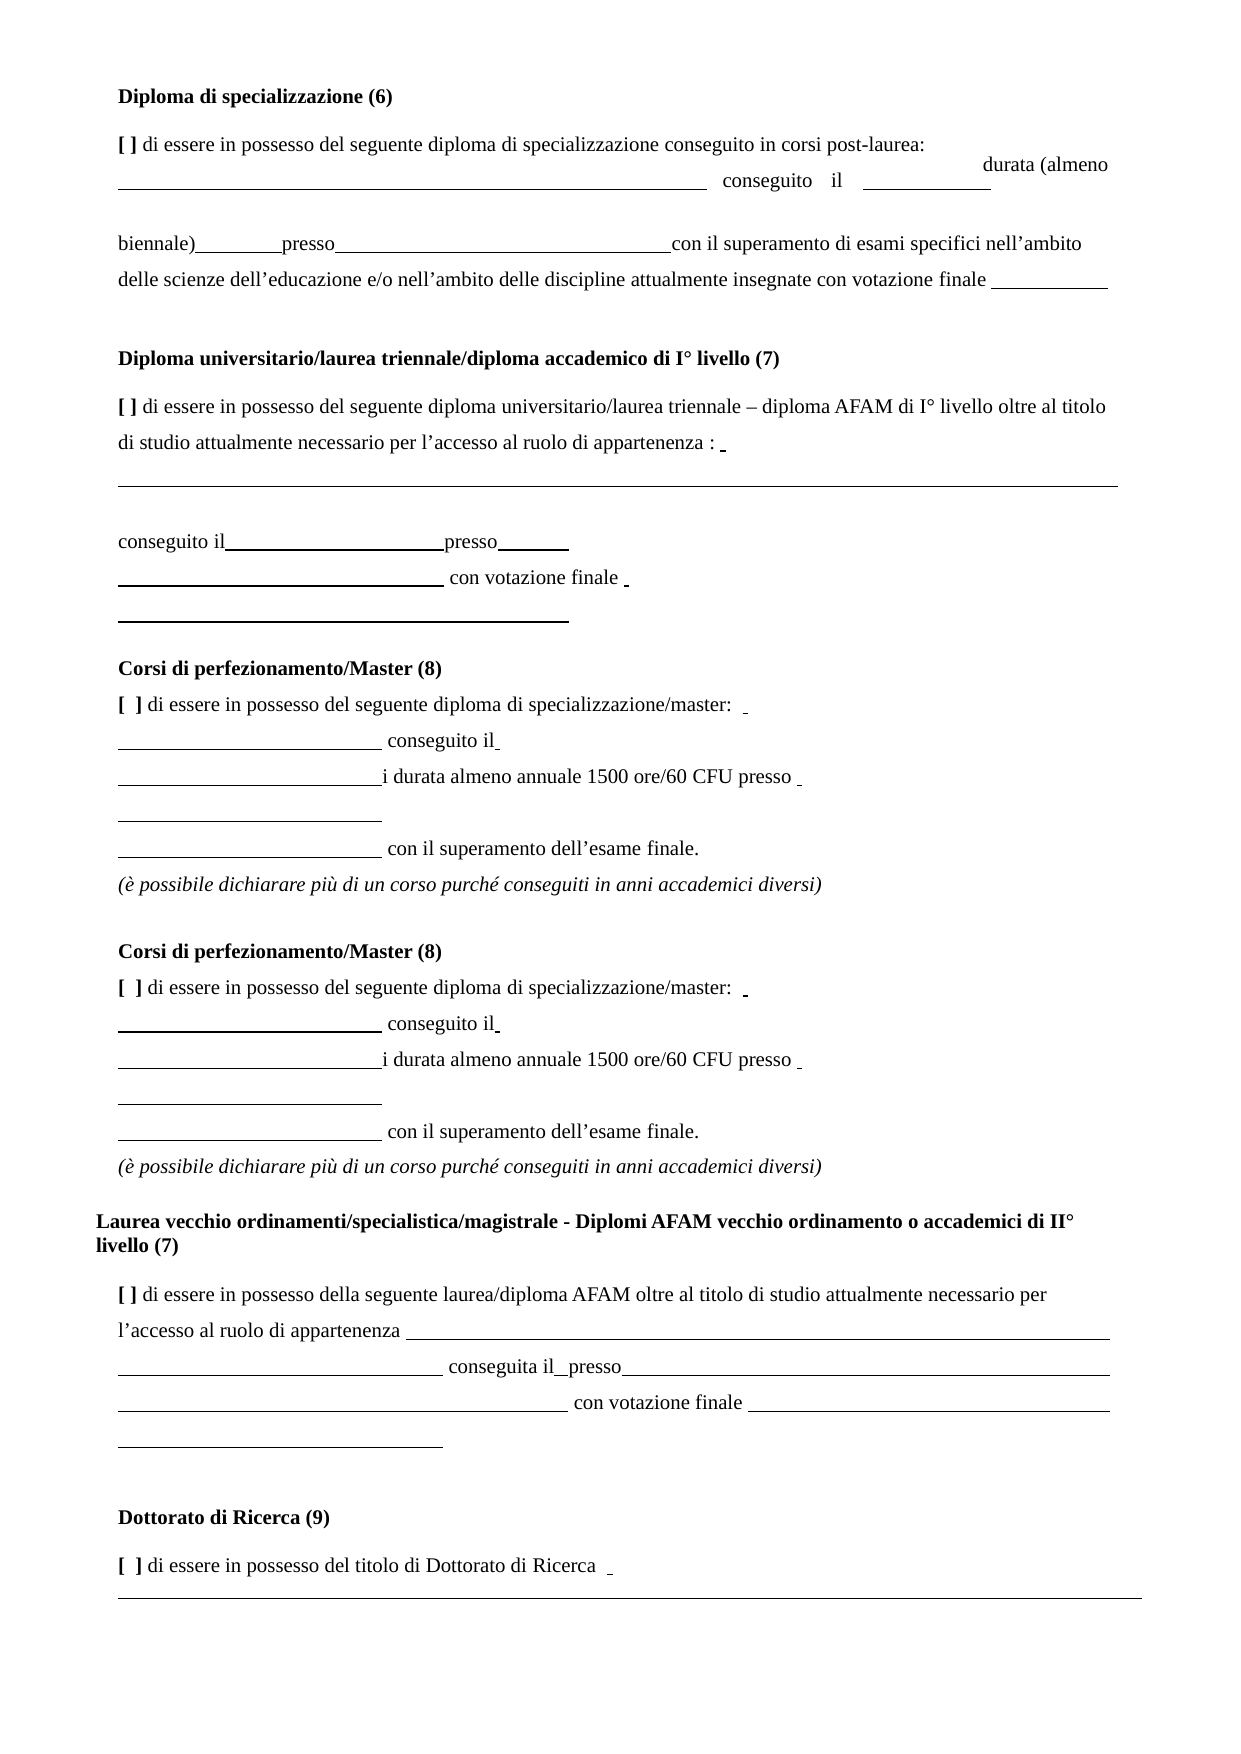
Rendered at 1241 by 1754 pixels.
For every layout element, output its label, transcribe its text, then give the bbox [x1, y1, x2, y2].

text [ ] di essere in possesso del seguente diploma universitario/laurea triennale – diploma AFAM di I° livello oltre al titolo di studio attualmente necessario per l’accesso al ruolo di appartenenza : [118, 394, 1118, 486]
text biennale) presso con il superamento di esami specifici nell’ambito delle scienze dell’educazione e/o nell’ambito delle discipline attualmente insegnate con votazione finale [118, 231, 1118, 291]
text [ ] di essere in possesso della seguente laurea/diploma AFAM oltre al titolo di studio attualmente necessario per l’accesso al ruolo di appartenenza conseguita il presso con votazione finale [118, 1282, 1118, 1450]
subtitle Corsi di perfezionamento/Master (8) [118, 658, 1142, 680]
subtitle Dottorato di Ricerca (9) [118, 1505, 1142, 1529]
text [ ] di essere in possesso del seguente diploma di specializzazione/master: conseguito il i durata almeno annuale 1500 ore/60 CFU presso con il superamento dell’esame finale. [118, 692, 1108, 860]
text [ ] di essere in possesso del seguente diploma di specializzazione/master: conseguito il i durata almeno annuale 1500 ore/60 CFU presso con il superamento dell’esame finale. [118, 975, 1108, 1143]
text [ ] di essere in possesso del seguente diploma di specializzazione conseguito in corsi post-laurea: [118, 132, 968, 156]
text (è possibile dichiarare più di un corso purché conseguiti in anni accademici diversi) [118, 872, 1142, 896]
text durata (almeno [983, 151, 1142, 176]
subtitle Laurea vecchio ordinamenti/specialistica/magistrale - Diplomi AFAM vecchio ordinamento o accademici di II° livello (7) [96, 1209, 1102, 1257]
text conseguito il [118, 168, 968, 192]
subtitle Corsi di perfezionamento/Master (8) [118, 938, 1142, 963]
subtitle Diploma universitario/laurea triennale/diploma accademico di I° livello (7) [118, 346, 1142, 370]
text (è possibile dichiarare più di un corso purché conseguiti in anni accademici diversi) [118, 1155, 1142, 1179]
text [ ] di essere in possesso del titolo di Dottorato di Ricerca [118, 1553, 1142, 1598]
text conseguito il presso con votazione finale [118, 529, 1112, 625]
subtitle Diploma di specializzazione (6) [118, 84, 1142, 108]
